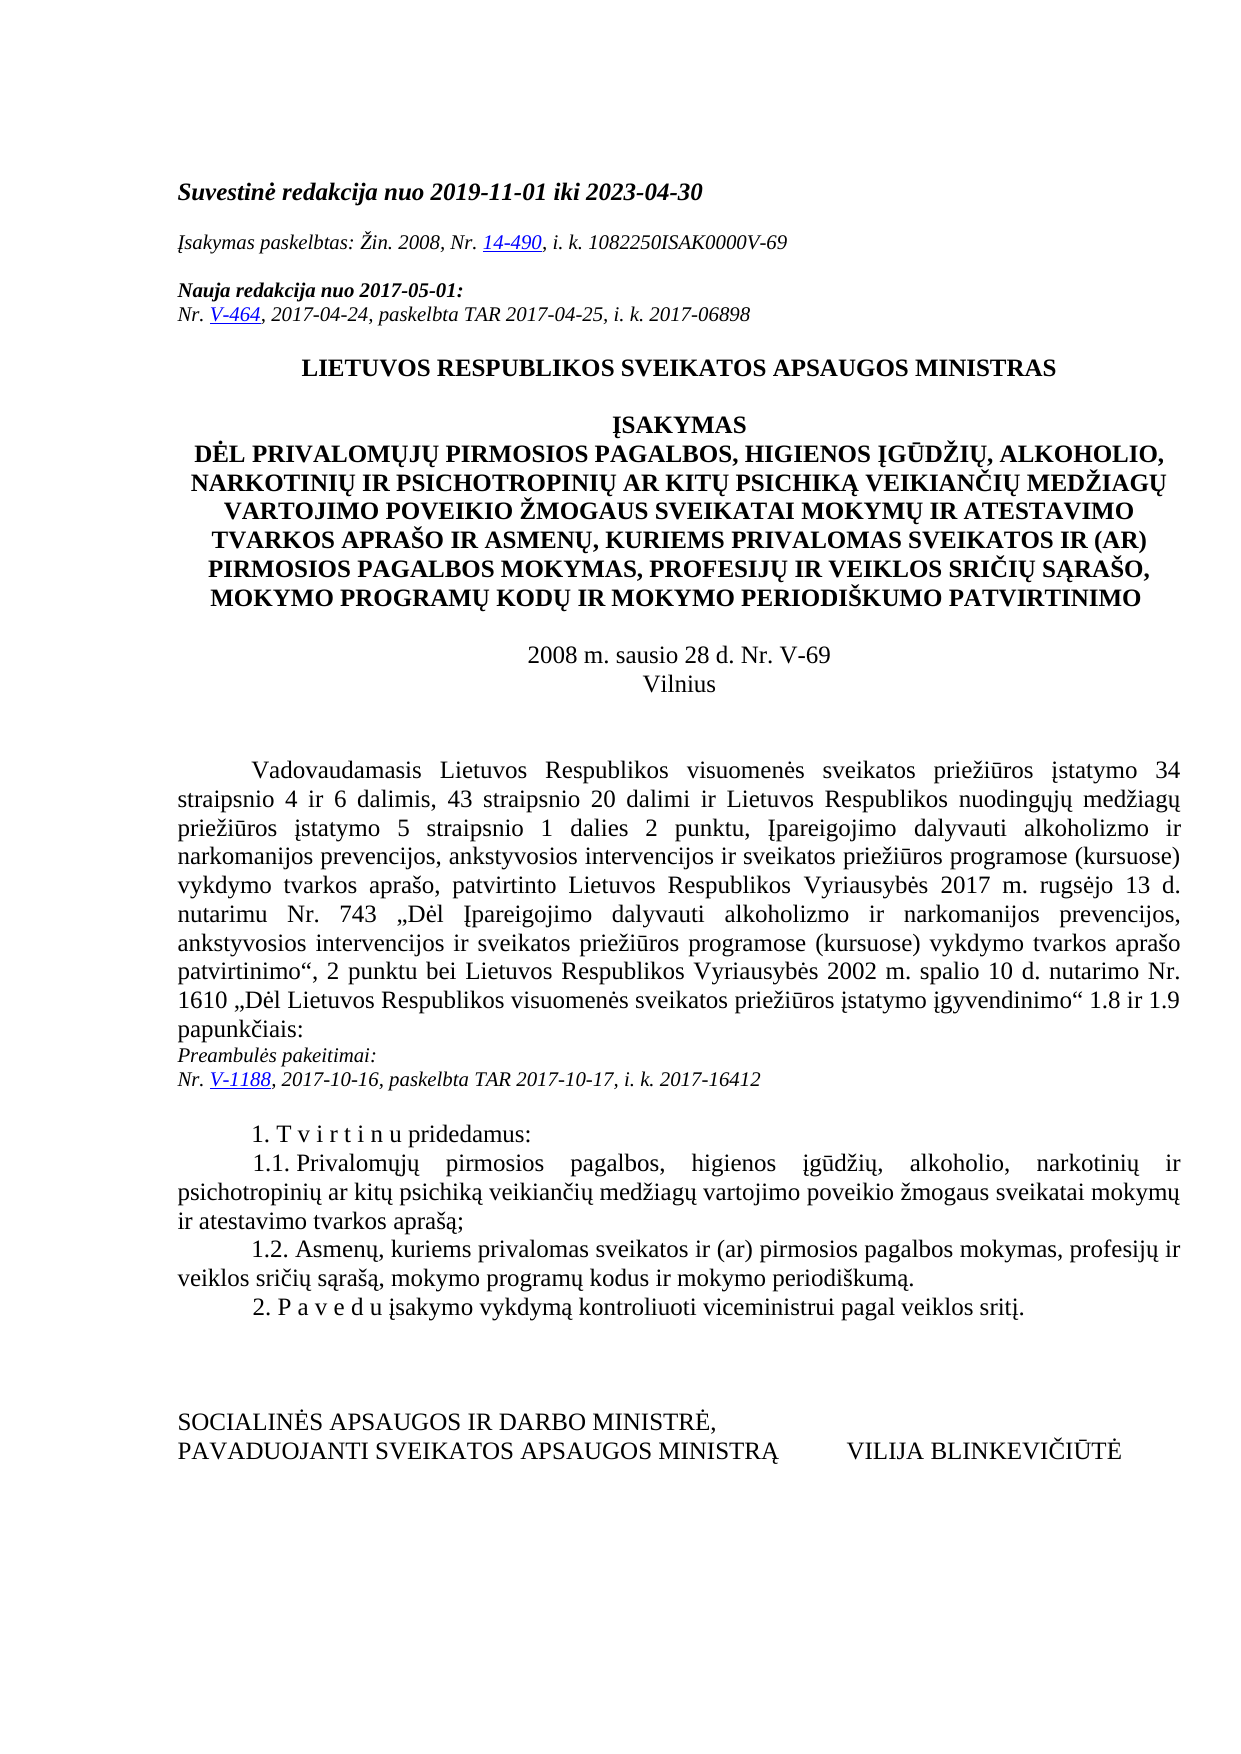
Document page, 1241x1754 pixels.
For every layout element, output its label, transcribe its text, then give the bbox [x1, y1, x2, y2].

text ĮSAKYMAS [177, 410, 1181, 439]
text Vadovaudamasis Lietuvos Respublikos visuomenės sveikatos priežiūros įstatymo 34 straipsnio 4 ir 6 dalimis, 43 straipsnio 20 dalimi ir Lietuvos Respublikos nuodingųjų medžiagų priežiūros įstatymo 5 straipsnio 1 dalies 2 punktu, Įpareigojimo dalyvauti alkoholizmo ir narkomanijos prevencijos, ankstyvosios intervencijos ir sveikatos priežiūros programose (kursuose) vykdymo tvarkos aprašo, patvirtinto Lietuvos Respublikos Vyriausybės 2017 m. rugsėjo 13 d. nutarimu Nr. 743 „Dėl Įpareigojimo dalyvauti alkoholizmo ir narkomanijos prevencijos, ankstyvosios intervencijos ir sveikatos priežiūros programose (kursuose) vykdymo tvarkos aprašo patvirtinimo“, 2 punktu bei Lietuvos Respublikos Vyriausybės 2002 m. spalio 10 d. nutarimo Nr. 1610 „Dėl Lietuvos Respublikos visuomenės sveikatos priežiūros įstatymo įgyvendinimo“ 1.8 ir 1.9 papunkčiais: [177, 755, 1181, 1043]
text Suvestinė redakcija nuo 2019-11-01 iki 2023-04-30 [177, 177, 1181, 206]
text Vilnius [177, 669, 1181, 698]
text SOCIALINĖS APSAUGOS IR DARBO MINISTRĖ, [177, 1407, 1181, 1436]
text 2008 m. sausio 28 d. Nr. V-69 [177, 640, 1181, 669]
text LIETUVOS RESPUBLIKOS SVEIKATOS APSAUGOS MINISTRAS [177, 353, 1181, 381]
text Nr. V-1188, 2017-10-16, paskelbta TAR 2017-10-17, i. k. 2017-16412 [177, 1067, 1181, 1091]
text 1. T v i r t i n u pridedamus: [177, 1119, 1181, 1148]
text PAVADUOJANTI SVEIKATOS APSAUGOS MINISTRĄ VILIJA BLINKEVIČIŪTĖ [177, 1436, 1181, 1464]
text Nauja redakcija nuo 2017-05-01: [177, 278, 1181, 302]
text 1.1. Privalomųjų pirmosios pagalbos, higienos įgūdžių, alkoholio, narkotinių ir psichotropinių ar kitų psichiką veikiančių medžiagų vartojimo poveikio žmogaus sveikatai mokymų ir atestavimo tvarkos aprašą; [177, 1148, 1181, 1234]
text Nr. V-464, 2017-04-24, paskelbta TAR 2017-04-25, i. k. 2017-06898 [177, 302, 1181, 326]
text 1.2. Asmenų, kuriems privalomas sveikatos ir (ar) pirmosios pagalbos mokymas, profesijų ir veiklos sričių sąrašą, mokymo programų kodus ir mokymo periodiškumą. [177, 1234, 1181, 1292]
text 2. P a v e d u įsakymo vykdymą kontroliuoti viceministrui pagal veiklos sritį. [177, 1292, 1181, 1321]
text Preambulės pakeitimai: [177, 1043, 1181, 1067]
text DĖL PRIVALOMŲJŲ PIRMOSIOS PAGALBOS, HIGIENOS ĮGŪDŽIŲ, alkoholio, narkotinių ir psichotropinių ar kitų psichiką veikiančių medžiagų vartojimo poveikIO žmogaus sveikatai MOKYMŲ ir atestavimo tvarkos aprašo IR ASMENŲ, KURIEMS PRIVALOMAS SVEIKATOS IR (AR) PIRMOSIOS PAGALBOS MOKYMAS, PROFESIJŲ IR VEIKLOS SRIČIŲ SĄRAŠO, MOKYMO PROGRAMŲ KODŲ IR MOKYMO PERIODIŠKUMO PATVIRTINIMO [177, 439, 1181, 611]
text Įsakymas paskelbtas: Žin. 2008, Nr. 14-490, i. k. 1082250ISAK0000V-69 [177, 230, 1181, 254]
